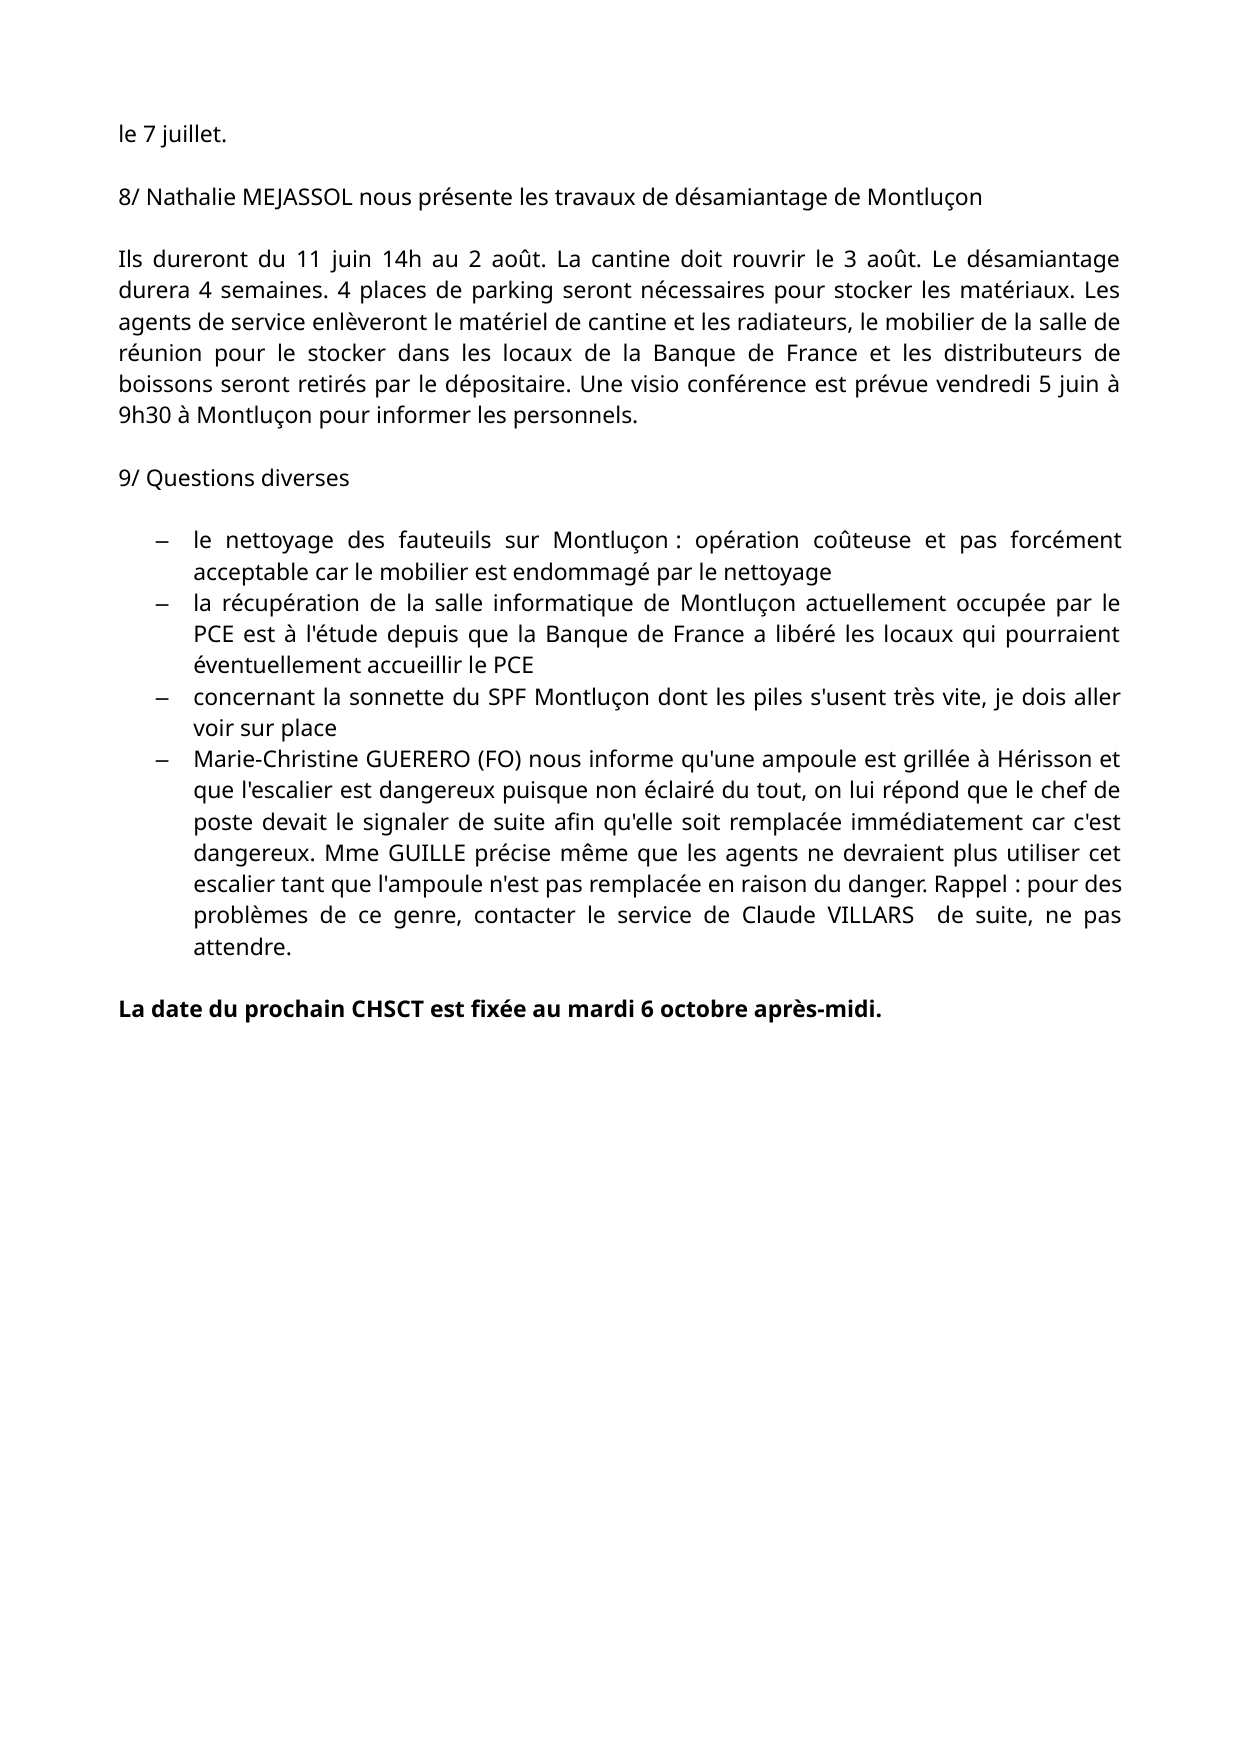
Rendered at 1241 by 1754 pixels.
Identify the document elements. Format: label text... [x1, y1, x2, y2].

list le nettoyage des fauteuils sur Montluçon : opération coûteuse et pas forcément acceptable car le mobilier est endommagé par le nettoyage [156, 524, 1122, 587]
list Marie-Christine GUERERO (FO) nous informe qu'une ampoule est grillée à Hérisson et que l'escalier est dangereux puisque non éclairé du tout, on lui répond que le chef de poste devait le signaler de suite afin qu'elle soit remplacée immédiatement car c'est dangereux. Mme GUILLE précise même que les agents ne devraient plus utiliser cet escalier tant que l'ampoule n'est pas remplacée en raison du danger. Rappel : pour des problèmes de ce genre, contacter le service de Claude VILLARS de suite, ne pas attendre. [156, 743, 1122, 962]
text La date du prochain CHSCT est fixée au mardi 6 octobre après-midi. [118, 993, 1122, 1024]
text le 7 juillet. [118, 118, 1122, 149]
list concernant la sonnette du SPF Montluçon dont les piles s'usent très vite, je dois aller voir sur place [156, 681, 1122, 743]
list la récupération de la salle informatique de Montluçon actuellement occupée par le PCE est à l'étude depuis que la Banque de France a libéré les locaux qui pourraient éventuellement accueillir le PCE [156, 587, 1122, 681]
text Ils dureront du 11 juin 14h au 2 août. La cantine doit rouvrir le 3 août. Le désamiantage durera 4 semaines. 4 places de parking seront nécessaires pour stocker les matériaux. Les agents de service enlèveront le matériel de cantine et les radiateurs, le mobilier de la salle de réunion pour le stocker dans les locaux de la Banque de France et les distributeurs de boissons seront retirés par le dépositaire. Une visio conférence est prévue vendredi 5 juin à 9h30 à Montluçon pour informer les personnels. [118, 243, 1122, 431]
text 8/ Nathalie MEJASSOL nous présente les travaux de désamiantage de Montluçon [118, 181, 1122, 212]
text 9/ Questions diverses [118, 462, 1122, 493]
